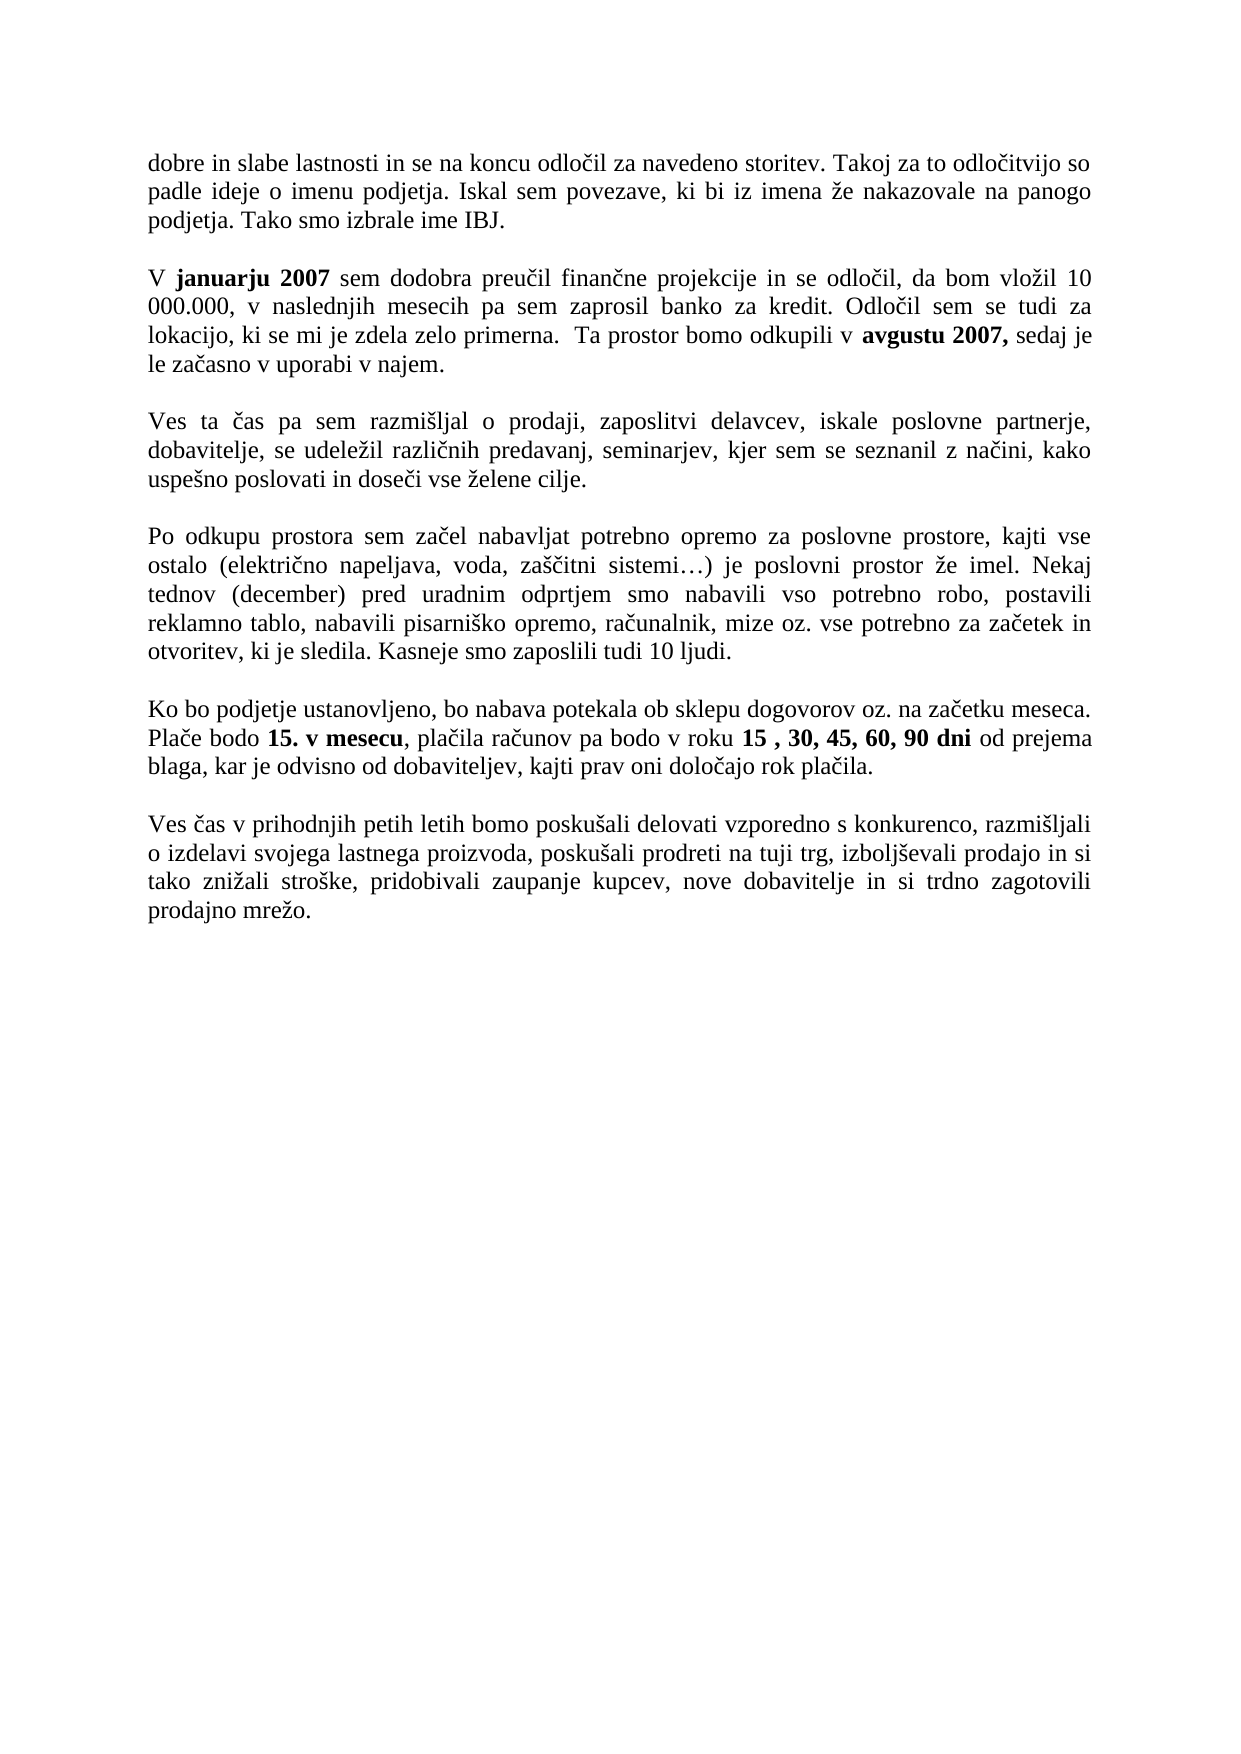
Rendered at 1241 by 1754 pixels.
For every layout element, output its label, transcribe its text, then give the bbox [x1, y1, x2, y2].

text V januarju 2007 sem dodobra preučil finančne projekcije in se odločil, da bom vložil 10 000.000, v naslednjih mesecih pa sem zaprosil banko za kredit. Odločil sem se tudi za lokacijo, ki se mi je zdela zelo primerna. Ta prostor bomo odkupili v avgustu 2007, sedaj je le začasno v uporabi v najem. [148, 263, 1092, 378]
text dobre in slabe lastnosti in se na koncu odločil za navedeno storitev. Takoj za to odločitvijo so padle ideje o imenu podjetja. Iskal sem povezave, ki bi iz imena že nakazovale na panogo podjetja. Tako smo izbrale ime IBJ. [148, 148, 1092, 234]
text Ves ta čas pa sem razmišljal o prodaji, zaposlitvi delavcev, iskale poslovne partnerje, dobavitelje, se udeležil različnih predavanj, seminarjev, kjer sem se seznanil z načini, kako uspešno poslovati in doseči vse želene cilje. [148, 406, 1092, 493]
text Ves čas v prihodnjih petih letih bomo poskušali delovati vzporedno s konkurenco, razmišljali o izdelavi svojega lastnega proizvoda, poskušali prodreti na tuji trg, izboljševali prodajo in si tako znižali stroške, pridobivali zaupanje kupcev, nove dobavitelje in si trdno zagotovili prodajno mrežo. [148, 809, 1092, 924]
text Po odkupu prostora sem začel nabavljat potrebno opremo za poslovne prostore, kajti vse ostalo (električno napeljava, voda, zaščitni sistemi…) je poslovni prostor že imel. Nekaj tednov (december) pred uradnim odprtjem smo nabavili vso potrebno robo, postavili reklamno tablo, nabavili pisarniško opremo, računalnik, mize oz. vse potrebno za začetek in otvoritev, ki je sledila. Kasneje smo zaposlili tudi 10 ljudi. [148, 521, 1092, 665]
text Ko bo podjetje ustanovljeno, bo nabava potekala ob sklepu dogovorov oz. na začetku meseca. Plače bodo 15. v mesecu, plačila računov pa bodo v roku 15 , 30, 45, 60, 90 dni od prejema blaga, kar je odvisno od dobaviteljev, kajti prav oni določajo rok plačila. [148, 694, 1092, 780]
